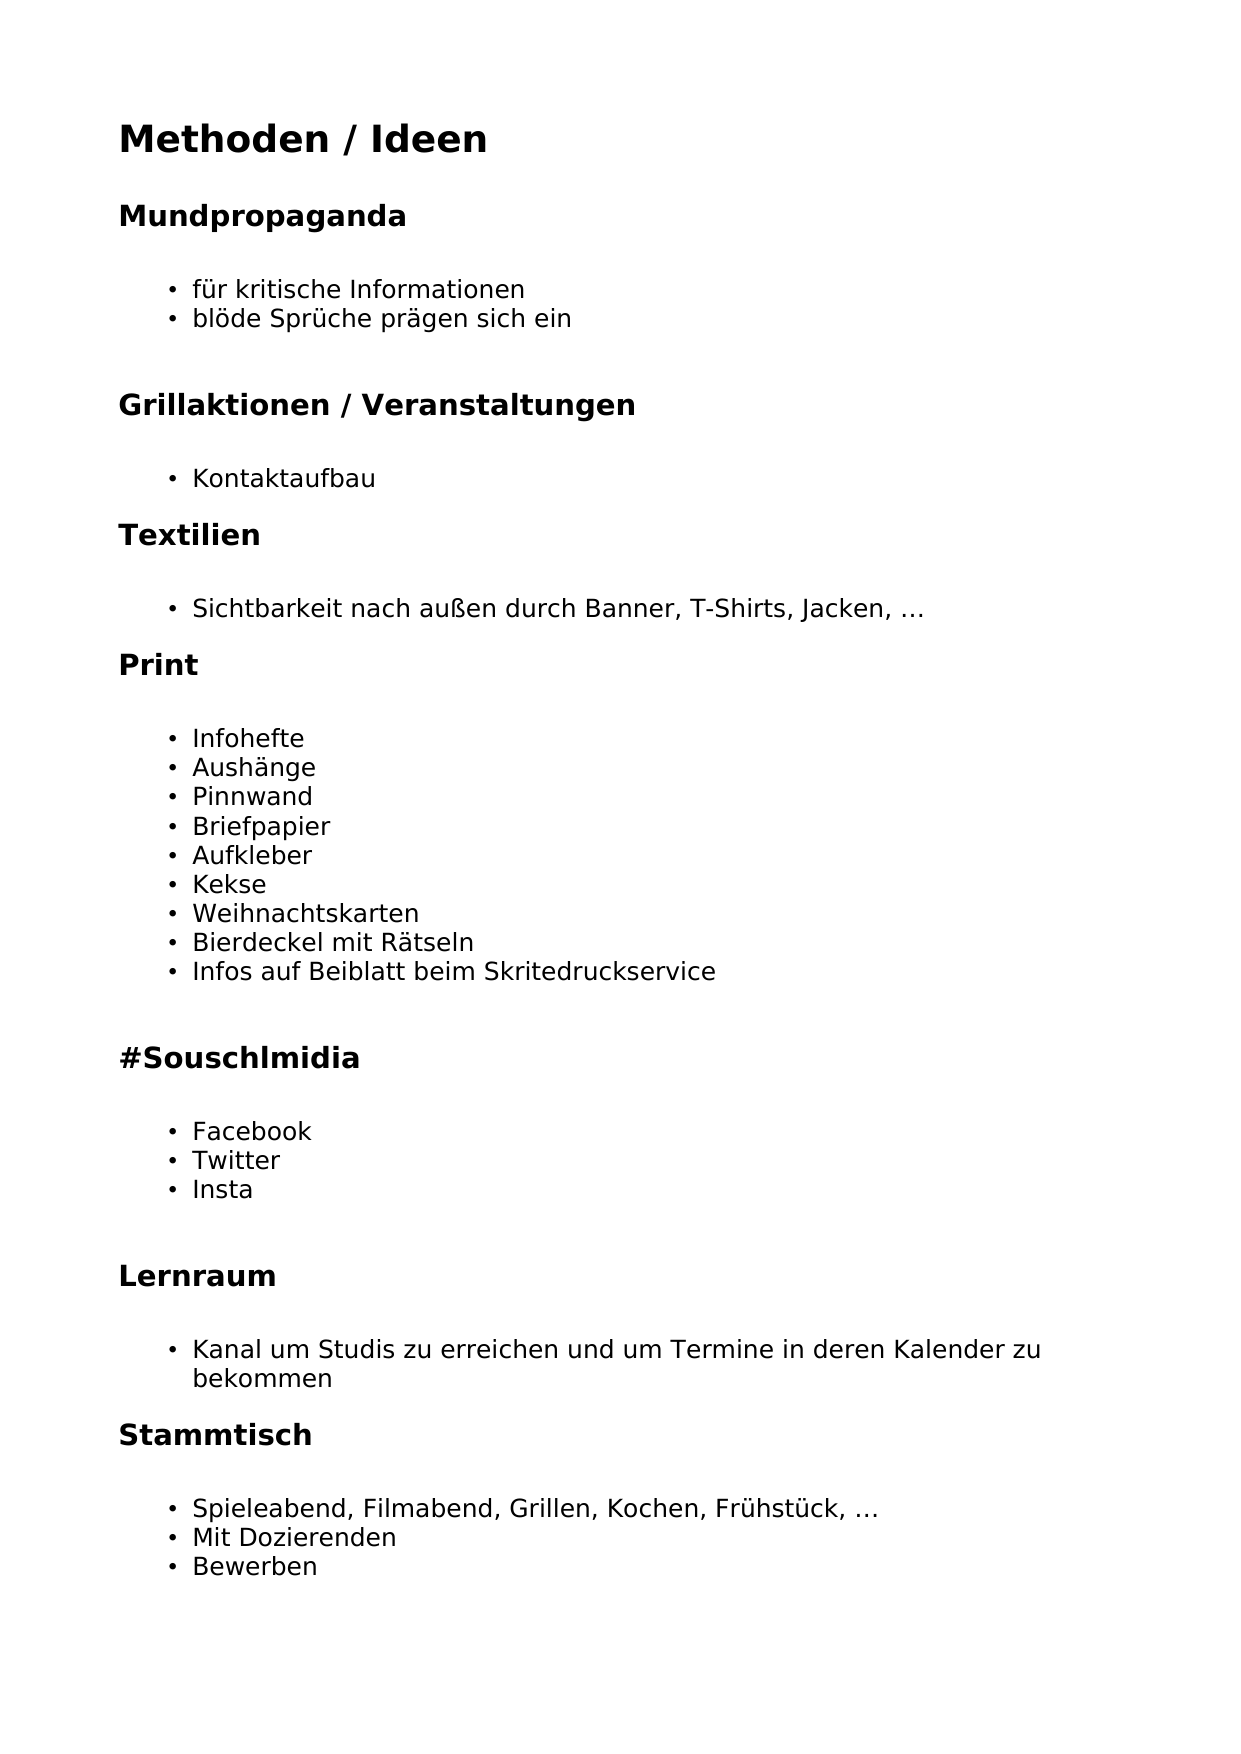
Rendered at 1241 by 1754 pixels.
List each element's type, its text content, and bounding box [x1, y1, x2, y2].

list Mit Dozierenden [177, 1523, 1122, 1553]
subtitle Textilien [118, 518, 1122, 552]
list Insta [177, 1175, 1122, 1204]
list Twitter [177, 1146, 1122, 1175]
list Bierdeckel mit Rätseln [177, 928, 1122, 957]
list Briefpapier [177, 812, 1122, 841]
subtitle Mundpropaganda [118, 199, 1122, 233]
list Weihnachtskarten [177, 899, 1122, 928]
subtitle #Souschlmidia [118, 1041, 1122, 1075]
list Kontaktaufbau [177, 464, 1122, 493]
list blöde Sprüche prägen sich ein [177, 304, 1122, 333]
list Sichtbarkeit nach außen durch Banner, T-Shirts, Jacken, … [177, 594, 1122, 623]
list Infohefte [177, 724, 1122, 753]
list Kekse [177, 870, 1122, 899]
list Spieleabend, Filmabend, Grillen, Kochen, Frühstück, … [177, 1494, 1122, 1523]
subtitle Stammtisch [118, 1418, 1122, 1452]
list für kritische Informationen [177, 275, 1122, 304]
list Bewerben [177, 1553, 1122, 1582]
list Pinnwand [177, 782, 1122, 812]
subtitle Print [118, 648, 1122, 682]
list Kanal um Studis zu erreichen und um Termine in deren Kalender zu bekommen [177, 1335, 1122, 1393]
list Aushänge [177, 753, 1122, 782]
list Facebook [177, 1117, 1122, 1146]
list Infos auf Beiblatt beim Skritedruckservice [177, 957, 1122, 987]
subtitle Grillaktionen / Veranstaltungen [118, 388, 1122, 422]
subtitle Methoden / Ideen [118, 118, 1122, 162]
subtitle Lernraum [118, 1259, 1122, 1293]
list Aufkleber [177, 841, 1122, 870]
